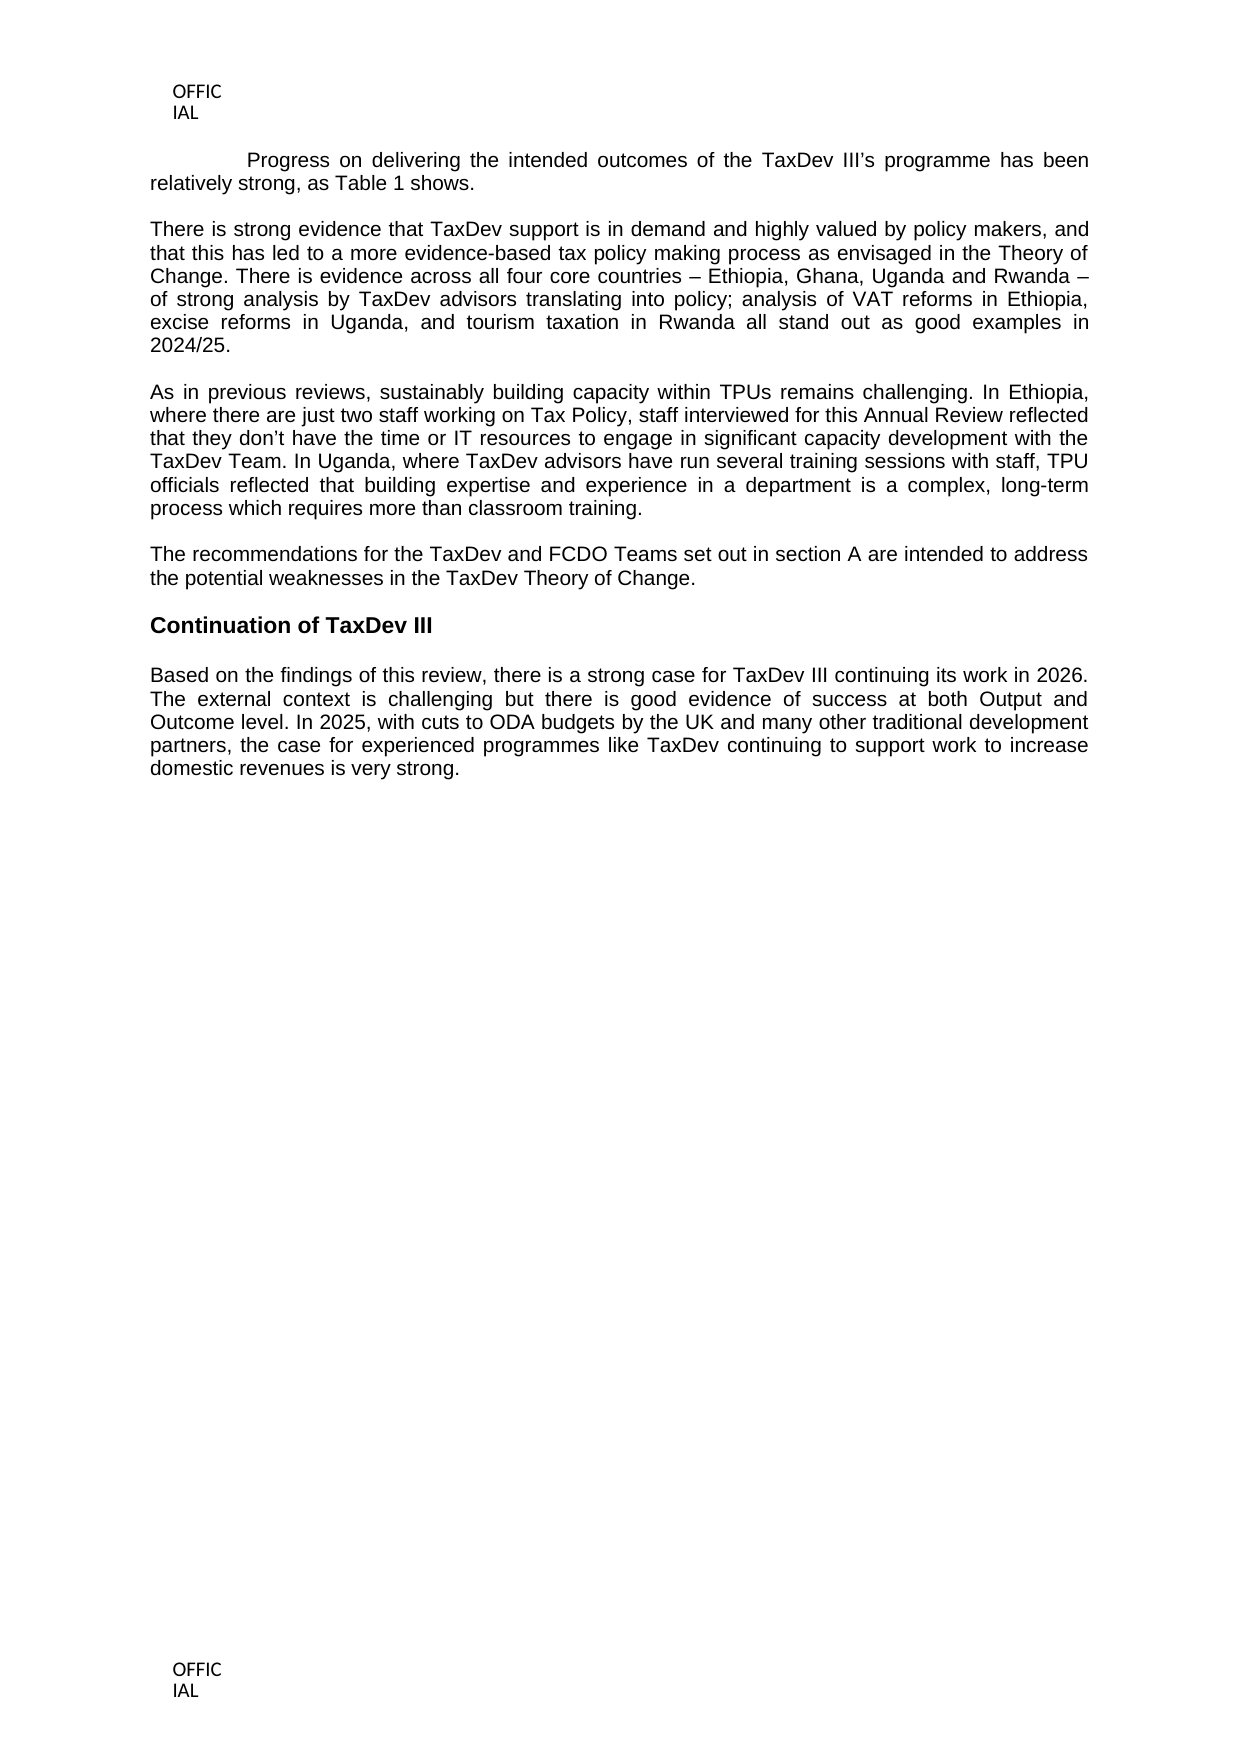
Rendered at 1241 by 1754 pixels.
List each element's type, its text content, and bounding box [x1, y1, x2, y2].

text As in previous reviews, sustainably building capacity within TPUs remains challenging. In Ethiopia, where there are just two staff working on Tax Policy, staff interviewed for this Annual Review reflected that they don’t have the time or IT resources to engage in significant capacity development with the TaxDev Team. In Uganda, where TaxDev advisors have run several training sessions with staff, TPU officials reflected that building expertise and experience in a department is a complex, long-term process which requires more than classroom training. [150, 380, 1090, 520]
text There is strong evidence that TaxDev support is in demand and highly valued by policy makers, and that this has led to a more evidence-based tax policy making process as envisaged in the Theory of Change. There is evidence across all four core countries – Ethiopia, Ghana, Uganda and Rwanda – of strong analysis by TaxDev advisors translating into policy; analysis of VAT reforms in Ethiopia, excise reforms in Uganda, and tourism taxation in Rwanda all stand out as good examples in 2024/25. [150, 218, 1090, 357]
text Based on the findings of this review, there is a strong case for TaxDev III continuing its work in 2026. The external context is challenging but there is good evidence of success at both Output and Outcome level. In 2025, with cuts to ODA budgets by the UK and many other traditional development partners, the case for experienced programmes like TaxDev continuing to support work to increase domestic revenues is very strong. [150, 664, 1090, 780]
text Progress on delivering the intended outcomes of the TaxDev III’s programme has been relatively strong, as Table 1 shows. [150, 148, 1090, 194]
text The recommendations for the TaxDev and FCDO Teams set out in section A are intended to address the potential weaknesses in the TaxDev Theory of Change. [150, 543, 1090, 589]
text Continuation of TaxDev III [150, 613, 1090, 638]
